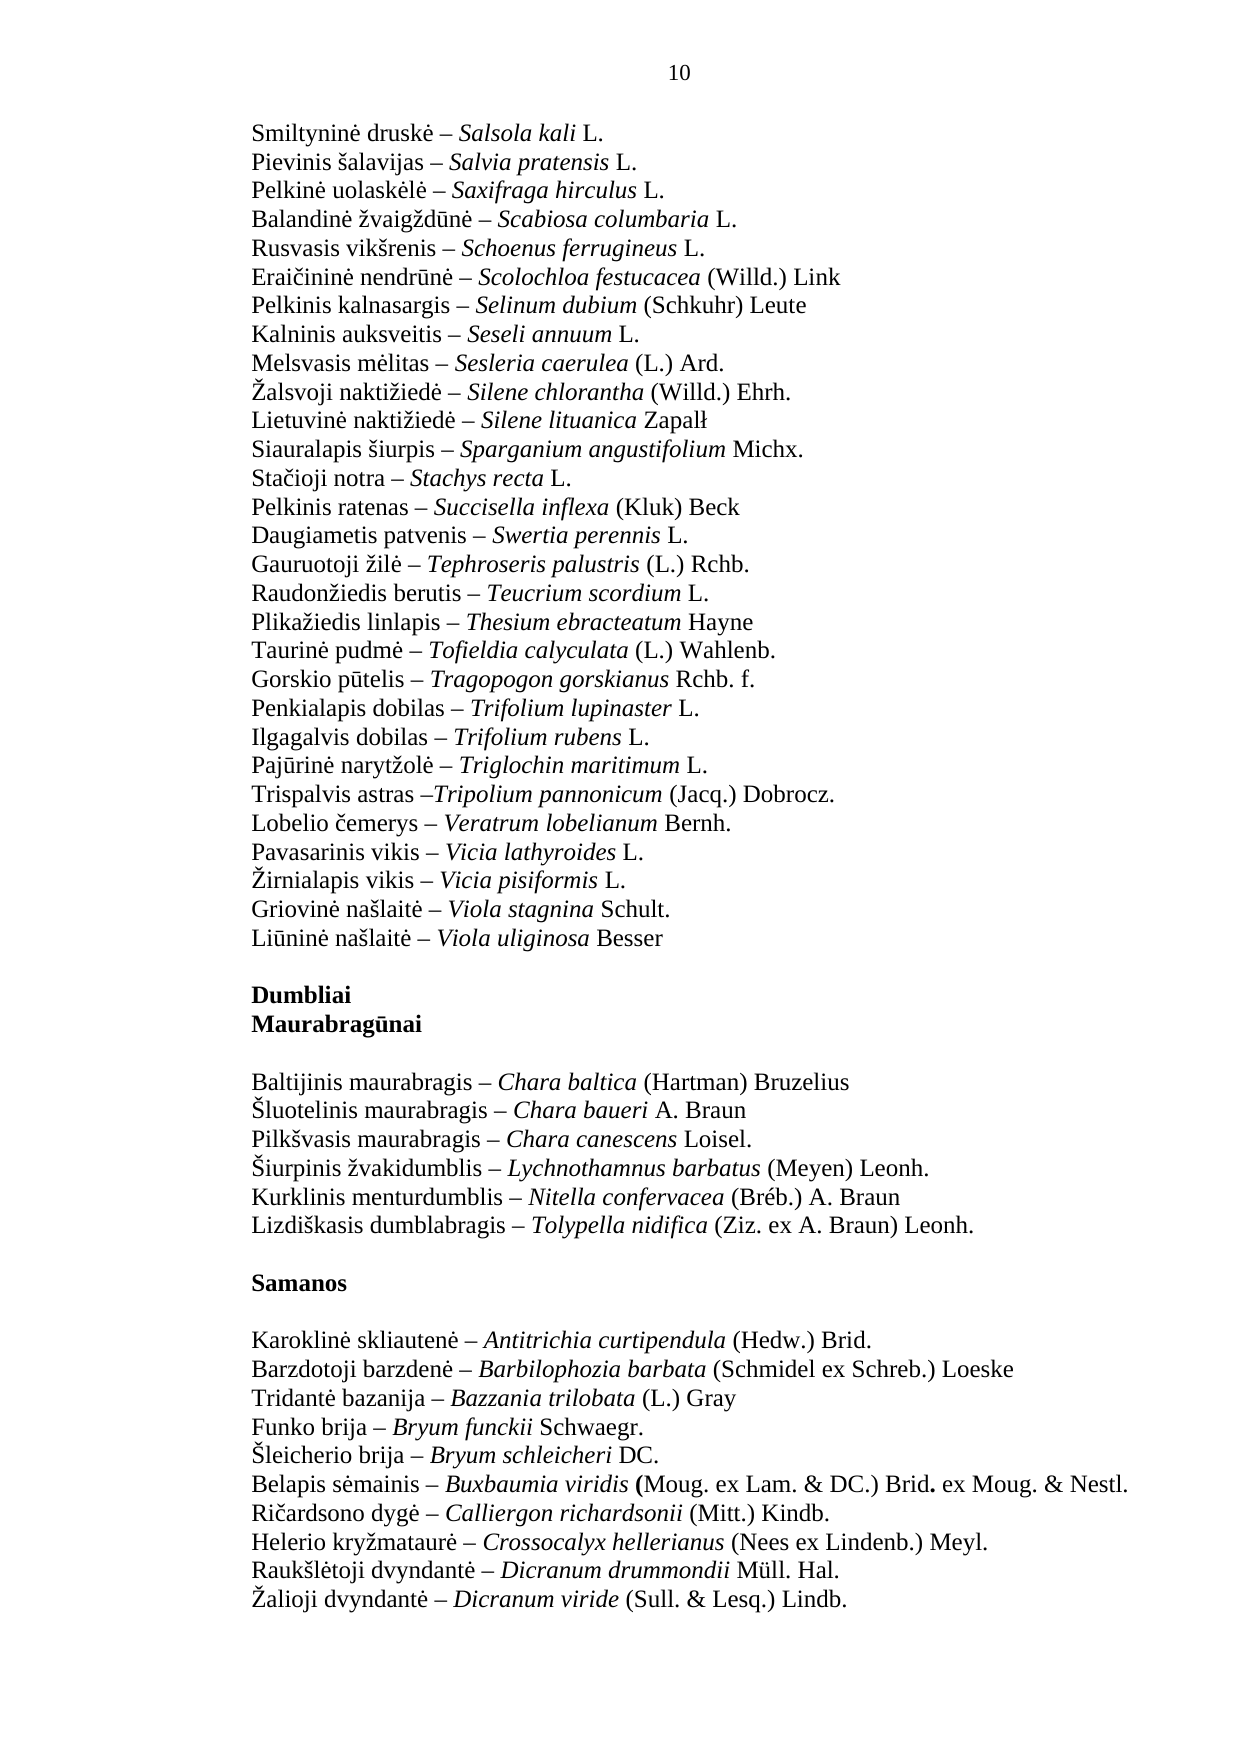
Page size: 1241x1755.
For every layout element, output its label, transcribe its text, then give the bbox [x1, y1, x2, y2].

text Daugiametis patvenis – Swertia perennis L. [177, 521, 1181, 549]
text Trispalvis astras –Tripolium pannonicum (Jacq.) Dobrocz. [177, 779, 1181, 808]
text Lobelio čemerys – Veratrum lobelianum Bernh. [177, 808, 1181, 837]
text Ričardsono dygė – Calliergon richardsonii (Mitt.) Kindb. [177, 1498, 1181, 1527]
text Balandinė žvaigždūnė – Scabiosa columbaria L. [177, 204, 1181, 233]
text Baltijinis maurabragis – Chara baltica (Hartman) Bruzelius [177, 1067, 1181, 1096]
text Dumbliai [177, 981, 1181, 1009]
text Lizdiškasis dumblabragis – Tolypella nidifica (Ziz. ex A. Braun) Leonh. [177, 1211, 1181, 1239]
text Žalsvoji naktižiedė – Silene chlorantha (Willd.) Ehrh. [177, 377, 1181, 406]
text Melsvasis mėlitas – Sesleria caerulea (L.) Ard. [177, 348, 1181, 377]
text Šluotelinis maurabragis – Chara baueri A. Braun [177, 1096, 1181, 1124]
text Belapis sėmainis – Buxbaumia viridis (Moug. ex Lam. & DC.) Brid. ex Moug. & Nestl. [177, 1469, 1181, 1498]
text Raudonžiedis berutis – Teucrium scordium L. [177, 578, 1181, 607]
text Stačioji notra – Stachys recta L. [177, 463, 1181, 492]
text Gauruotoji žilė – Tephroseris palustris (L.) Rchb. [177, 549, 1181, 578]
text Plikažiedis linlapis – Thesium ebracteatum Hayne [177, 607, 1181, 636]
text Funko brija – Bryum funckii Schwaegr. [177, 1412, 1181, 1441]
text Pelkinis kalnasargis – Selinum dubium (Schkuhr) Leute [177, 291, 1181, 319]
text Pilkšvasis maurabragis – Chara canescens Loisel. [177, 1124, 1181, 1153]
text Griovinė našlaitė – Viola stagnina Schult. [177, 894, 1181, 923]
text Barzdotoji barzdenė – Barbilophozia barbata (Schmidel ex Schreb.) Loeske [177, 1354, 1181, 1383]
text Tridantė bazanija – Bazzania trilobata (L.) Gray [177, 1383, 1181, 1412]
text Pelkinė uolaskėlė – Saxifraga hirculus L. [177, 176, 1181, 204]
text Taurinė pudmė – Tofieldia calyculata (L.) Wahlenb. [177, 636, 1181, 664]
text Ilgagalvis dobilas – Trifolium rubens L. [177, 722, 1181, 751]
text Pavasarinis vikis – Vicia lathyroides L. [177, 837, 1181, 866]
text Samanos [177, 1268, 1181, 1297]
text Gorskio pūtelis – Tragopogon gorskianus Rchb. f. [177, 664, 1181, 693]
text Raukšlėtoji dvyndantė – Dicranum drummondii Müll. Hal. [177, 1556, 1181, 1584]
text Smiltyninė druskė – Salsola kali L. [177, 118, 1181, 147]
text Žalioji dvyndantė – Dicranum viride (Sull. & Lesq.) Lindb. [177, 1584, 1181, 1613]
text Helerio kryžmataurė – Crossocalyx hellerianus (Nees ex Lindenb.) Meyl. [177, 1527, 1181, 1556]
text Karoklinė skliautenė – Antitrichia curtipendula (Hedw.) Brid. [177, 1326, 1181, 1354]
text Šleicherio brija – Bryum schleicheri DC. [177, 1441, 1181, 1469]
text Kurklinis menturdumblis – Nitella confervacea (Bréb.) A. Braun [177, 1182, 1181, 1211]
text Šiurpinis žvakidumblis – Lychnothamnus barbatus (Meyen) Leonh. [177, 1153, 1181, 1182]
text Rusvasis vikšrenis – Schoenus ferrugineus L. [177, 233, 1181, 262]
text Pievinis šalavijas – Salvia pratensis L. [177, 147, 1181, 176]
text Lietuvinė naktižiedė – Silene lituanica Zapalł [177, 406, 1181, 434]
text Pelkinis ratenas – Succisella inflexa (Kluk) Beck [177, 492, 1181, 521]
text Žirnialapis vikis – Vicia pisiformis L. [177, 866, 1181, 894]
text Kalninis auksveitis – Seseli annuum L. [177, 319, 1181, 348]
text Pajūrinė narytžolė – Triglochin maritimum L. [177, 751, 1181, 779]
text Liūninė našlaitė – Viola uliginosa Besser [177, 923, 1181, 952]
text Penkialapis dobilas – Trifolium lupinaster L. [177, 693, 1181, 722]
text Siauralapis šiurpis – Sparganium angustifolium Michx. [177, 434, 1181, 463]
text Eraičininė nendrūnė – Scolochloa festucacea (Willd.) Link [177, 262, 1181, 291]
text Maurabragūnai [177, 1009, 1181, 1038]
